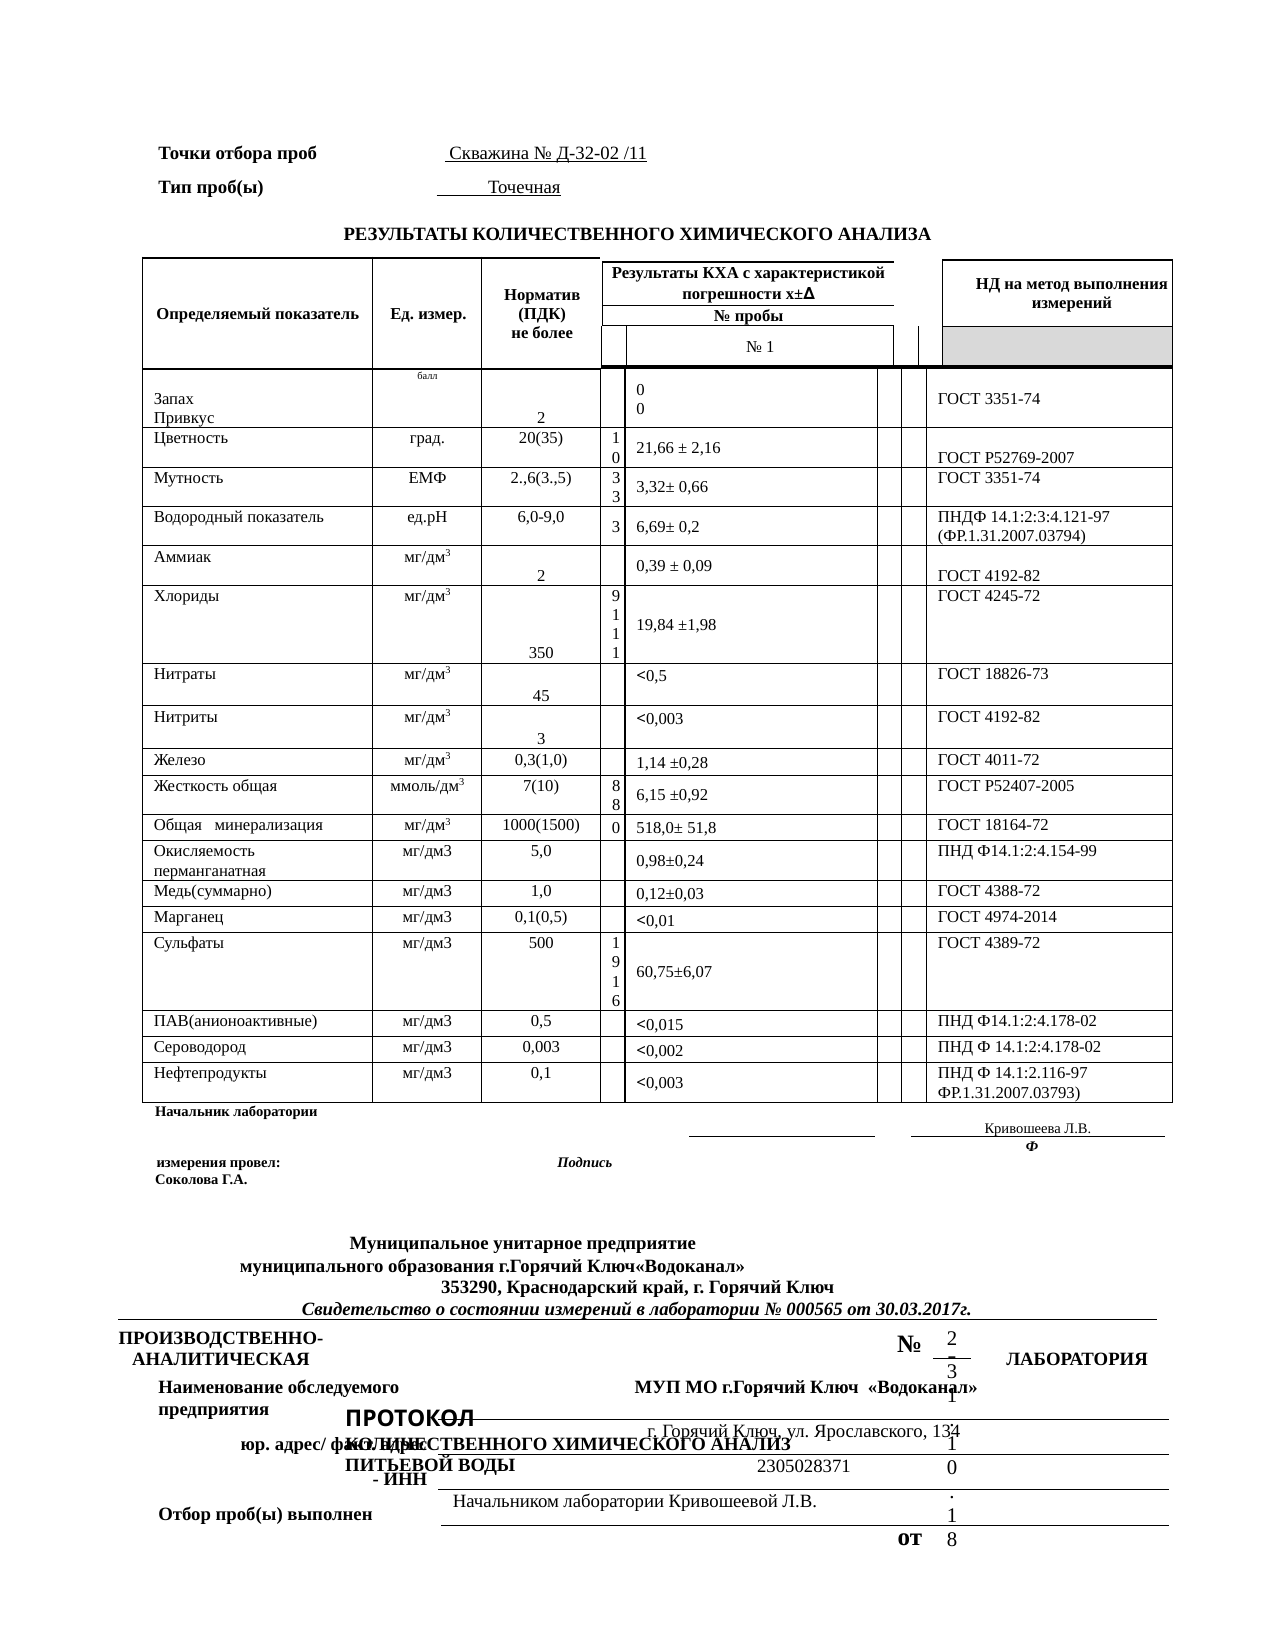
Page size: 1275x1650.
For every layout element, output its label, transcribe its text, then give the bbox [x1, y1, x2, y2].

table_cell 6,0-9,0 [482, 507, 600, 545]
table_header Наименование обследуемого предприятия [147, 1376, 334, 1419]
table_cell 500 [482, 933, 600, 1010]
table_cell ммоль/дм3 [373, 776, 481, 814]
table_cell [601, 546, 624, 585]
table_cell Запах Привкус [143, 370, 372, 427]
table_cell [902, 749, 926, 774]
table_cell ед.рН [373, 507, 481, 545]
table_cell [878, 841, 901, 879]
table_cell [902, 586, 926, 662]
table_cell 0 0 [626, 369, 877, 427]
table_cell [943, 327, 1172, 365]
table_cell 1916 [601, 933, 624, 1010]
text лаборатория [997, 1327, 1157, 1370]
table_cell <0,01 [626, 907, 877, 932]
table_cell [601, 841, 624, 879]
table_cell № 1 [627, 326, 893, 365]
table_cell ПНД Ф 14.1:2:4.178-02 [927, 1037, 1172, 1062]
table_cell Мутность [143, 468, 372, 506]
table_cell [902, 907, 926, 932]
table_cell [902, 507, 926, 545]
table_cell [878, 546, 901, 585]
table_cell [689, 1137, 875, 1188]
table_cell ГОСТ 3351-74 [927, 468, 1172, 506]
table_cell [878, 468, 901, 506]
table_cell [878, 369, 901, 427]
table_cell [601, 1063, 624, 1102]
table_cell ПНДФ 14.1:2:3:4.121-97 (ФР.1.31.2007.03794) [927, 507, 1172, 545]
table_cell 19,84 ±1,98 [626, 586, 877, 662]
table_cell ГОСТ 4388-72 [927, 881, 1172, 906]
table_cell ГОСТ 4974-2014 [927, 907, 1172, 932]
table_cell ГОСТ 18164-72 [927, 815, 1172, 840]
table_cell [919, 326, 942, 365]
table_cell ГОСТ 4389-72 [927, 933, 1172, 1010]
table_header [955, 1326, 997, 1551]
table_cell Водородный показатель [143, 507, 372, 545]
table_cell 0,3(1,0) [482, 749, 600, 774]
table_cell 0,12±0,03 [626, 881, 877, 906]
table_cell мг/дм3 [373, 1063, 481, 1102]
table_cell [902, 546, 926, 585]
table_cell Тип проб(ы) [147, 164, 425, 197]
table_header Результаты КХА с характеристикой погрешности x±∆ [603, 263, 894, 305]
table_cell Марганец [143, 907, 372, 932]
table_cell Жесткость общая [143, 776, 372, 814]
table_cell [878, 1011, 901, 1036]
table_cell Точки отбора проб [147, 118, 433, 163]
table_cell мг/дм3 [373, 1037, 481, 1062]
table_cell г. Горячий Ключ, ул. Ярославского, 134 [997, 1420, 1169, 1454]
table_cell [601, 1011, 624, 1036]
table_header Ед. измер. [373, 259, 481, 368]
table_header № [817, 1326, 933, 1357]
table_cell ГОСТ Р52769-2007 [927, 428, 1172, 467]
table_cell [902, 841, 926, 879]
table_cell 0,39 ± 0,09 [626, 546, 877, 585]
table_cell <0,003 [626, 1063, 877, 1102]
table_cell мг/дм3 [373, 815, 481, 840]
table_cell ГОСТ 4192-82 [927, 546, 1172, 585]
table_header Начальник лаборатории [144, 1103, 662, 1136]
table_cell [902, 1037, 926, 1062]
table_header [601, 259, 942, 326]
table_cell 1,0 [482, 881, 600, 906]
table_cell мг/дм3 [373, 664, 481, 705]
table_cell [601, 706, 624, 748]
table_cell мг/дм3 [373, 907, 481, 932]
table_cell 0,98±0,24 [626, 841, 877, 879]
table_cell 60,75±6,07 [626, 933, 877, 1010]
table_cell [601, 881, 624, 906]
table_cell 3 [601, 507, 624, 545]
table_cell 6,69± 0,2 [626, 507, 877, 545]
table_header Кривошеева Л.В. [911, 1103, 1164, 1136]
table_header Протокол количественного химического анализ питьевой воды [334, 1326, 816, 1551]
table_cell Медь(суммарно) [143, 881, 372, 906]
table_cell [902, 468, 926, 506]
table_cell ЕМФ [373, 468, 481, 506]
table_cell 0,5 [482, 1011, 600, 1036]
table_header Норматив (ПДК) не более [482, 259, 600, 368]
table_cell [601, 907, 624, 932]
table_cell от [817, 1358, 933, 1551]
table_cell балл [373, 370, 481, 427]
table_cell 31.10.18 [933, 1359, 971, 1551]
table_cell [878, 1037, 901, 1062]
table_cell 9111 [601, 586, 624, 662]
table_cell Хлориды [143, 586, 372, 662]
table_cell 6,15 ±0,92 [626, 776, 877, 814]
table_cell Окисляемость перманганатная [143, 841, 372, 879]
table_cell ГОСТ 3351-74 [927, 369, 1172, 427]
table_cell 3 [482, 706, 600, 748]
table_cell [902, 933, 926, 1010]
table_cell [894, 326, 918, 365]
table_cell ГОСТ 4192-82 [927, 706, 1172, 748]
table_cell 0,1 [482, 1063, 600, 1102]
table_cell [912, 1163, 1165, 1187]
table_cell 7(10) [482, 776, 600, 814]
table_cell 2 [482, 370, 600, 427]
table_header МУП МО г.Горячий Ключ «Водоканал» [997, 1376, 1169, 1419]
table_cell [878, 664, 901, 705]
table_cell Нитраты [143, 664, 372, 705]
table_cell <0,003 [626, 706, 877, 748]
table_cell юр. адрес/ факт. адрес [147, 1419, 334, 1454]
table_cell [878, 706, 901, 748]
table_header [662, 1103, 689, 1136]
table_cell [902, 776, 926, 814]
table_cell 2305028371 [997, 1455, 1169, 1489]
table_cell Сульфаты [143, 933, 372, 1010]
table_cell [875, 1136, 911, 1188]
table_cell мг/дм3 [373, 933, 481, 1010]
table_cell ГОСТ 4011-72 [927, 749, 1172, 774]
table_cell 1,14 ±0,28 [626, 749, 877, 774]
table_cell [902, 428, 926, 467]
table_cell ГОСТ 4245-72 [927, 586, 1172, 662]
table_cell - ИНН [147, 1454, 334, 1489]
table_cell Железо [143, 749, 372, 774]
table_cell [602, 326, 626, 365]
table_cell [878, 586, 901, 662]
table_cell 20(35) [482, 428, 600, 467]
table_cell 0,1(0,5) [482, 907, 600, 932]
table_cell [902, 881, 926, 906]
table_cell 88 [601, 776, 624, 814]
table_cell [878, 1063, 901, 1102]
table_cell [878, 815, 901, 840]
text Муниципальное унитарное предприятие [118, 1226, 1098, 1255]
table_cell 0,003 [482, 1037, 600, 1062]
table_header 25 [933, 1326, 971, 1357]
table_cell Аммиак [143, 546, 372, 585]
table_cell [902, 706, 926, 748]
table_cell ПНД Ф14.1:2:4.178-02 [927, 1011, 1172, 1036]
table_header Ф [912, 1137, 1165, 1162]
table_cell [902, 369, 926, 427]
table_cell [902, 815, 926, 840]
table_cell 5,0 [482, 841, 600, 879]
table_cell [601, 369, 624, 427]
table_cell ПНД Ф14.1:2:4.154-99 [927, 841, 1172, 879]
table_cell 21,66 ± 2,16 [626, 428, 877, 467]
table_cell [878, 881, 901, 906]
table_cell [601, 749, 624, 774]
table_cell ПАВ(анионоактивные) [143, 1011, 372, 1036]
table_cell [662, 1136, 689, 1188]
table_cell ГОСТ 18826-73 [927, 664, 1172, 705]
table_cell мг/дм3 [373, 706, 481, 748]
table_cell <0,015 [626, 1011, 877, 1036]
text 353290, Краснодарский край, г. Горячий Ключ [118, 1276, 1157, 1298]
table_cell [878, 907, 901, 932]
table_cell [878, 776, 901, 814]
table_cell измерения провел: Подпись Соколова Г.А. [144, 1136, 662, 1188]
table_cell град. [373, 428, 481, 467]
table_cell мг/дм3 [373, 881, 481, 906]
table_cell № пробы [603, 306, 894, 325]
table_cell [878, 507, 901, 545]
table_cell <0,002 [626, 1037, 877, 1062]
table_cell ПНД Ф 14.1:2.116-97 ФР.1.31.2007.03793) [927, 1063, 1172, 1102]
table_cell Цветность [143, 428, 372, 467]
table_cell Сероводород [143, 1037, 372, 1062]
text Свидетельство о состоянии измерений в лаборатории № 000565 от 30.03.2017г. [118, 1298, 1157, 1319]
text РЕЗУЛЬТАТЫ КОЛИЧЕСТВЕННОГО ХИМИЧЕСКОГО АНАЛИЗА [118, 222, 1157, 244]
table_cell 2.,6(3.,5) [482, 468, 600, 506]
table_cell [878, 428, 901, 467]
table_cell [902, 1063, 926, 1102]
table_cell <0,5 [626, 664, 877, 705]
table_cell 0 [601, 815, 624, 840]
table_cell 45 [482, 664, 600, 705]
table_cell 3,32± 0,66 [626, 468, 877, 506]
table_cell Нефтепродукты [143, 1063, 372, 1102]
table_cell мг/дм3 [373, 546, 481, 585]
table_header [689, 1103, 875, 1136]
table_cell ГОСТ Р52407-2005 [927, 776, 1172, 814]
table_cell 518,0± 51,8 [626, 815, 877, 840]
table_cell 350 [482, 586, 600, 662]
text Производственно-аналитическая [118, 1327, 334, 1370]
table_cell [878, 749, 901, 774]
table_cell Общая минерализация [143, 815, 372, 840]
table_cell 10 [601, 428, 624, 467]
table_cell [902, 664, 926, 705]
table_cell [902, 1011, 926, 1036]
table_cell 33 [601, 468, 624, 506]
table_cell Начальником лаборатории Кривошеевой Л.В. [997, 1490, 1169, 1524]
table_cell 1000(1500) [482, 815, 600, 840]
text муниципального образования г.Горячий Ключ«Водоканал» [118, 1255, 1098, 1276]
table_header НД на метод выполнения измерений [943, 261, 1172, 326]
table_cell мг/дм3 [373, 1011, 481, 1036]
table_cell Точечная [425, 164, 1169, 197]
table_cell мг/дм3 [373, 749, 481, 774]
table_cell мг/дм3 [373, 586, 481, 662]
table_header [875, 1103, 911, 1136]
table_cell Отбор проб(ы) выполнен [147, 1489, 334, 1524]
table_cell 2 [482, 546, 600, 585]
table_cell мг/дм3 [373, 841, 481, 879]
table_header Определяемый показатель [143, 259, 372, 368]
table_cell Нитриты [143, 706, 372, 748]
table_cell [601, 1037, 624, 1062]
table_cell [601, 664, 624, 705]
table_cell [878, 933, 901, 1010]
table_cell Скважина № Д-32-02 /11 [433, 118, 1169, 163]
